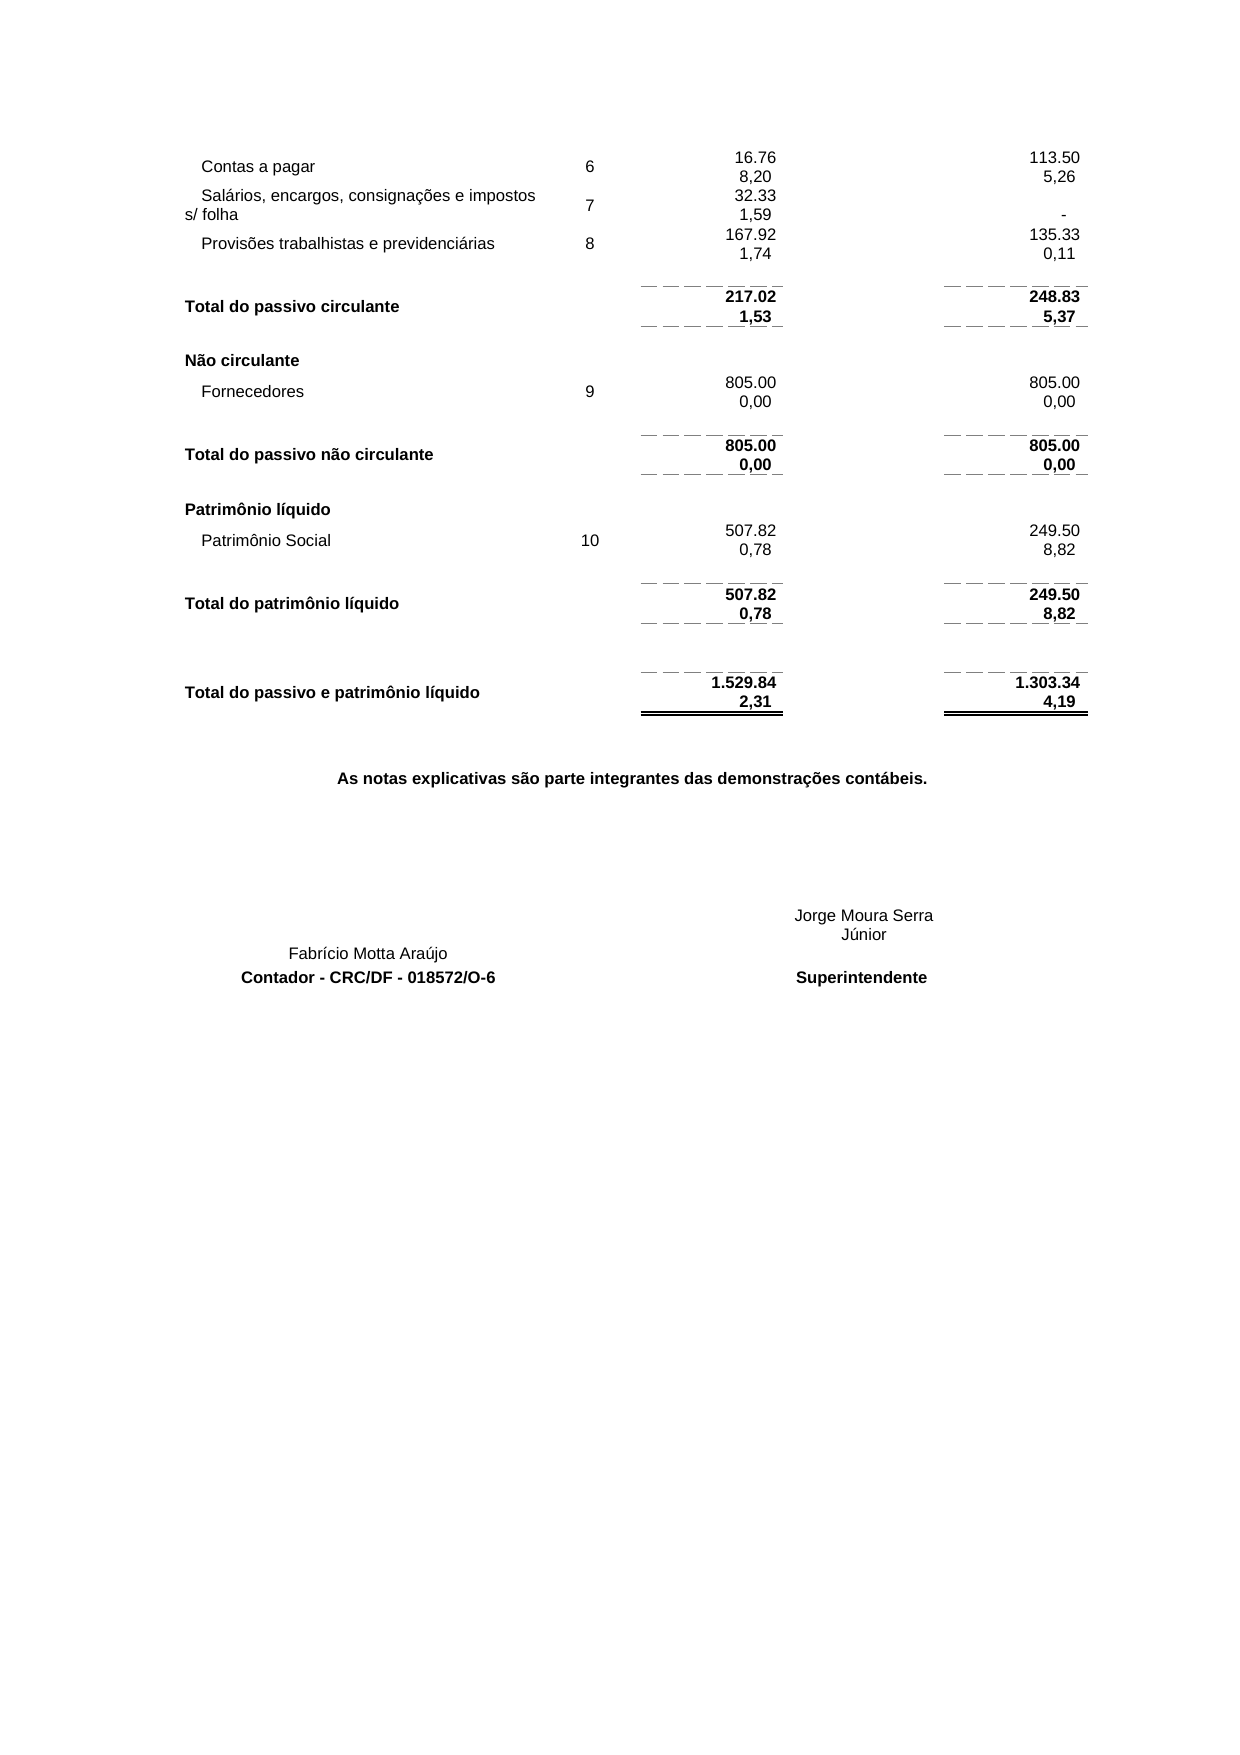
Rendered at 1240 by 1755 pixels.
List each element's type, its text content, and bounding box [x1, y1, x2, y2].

table_cell [783, 811, 944, 835]
table_cell [621, 583, 641, 623]
table_cell Salários, encargos, consignações e impostos s/ folha [177, 186, 559, 224]
table_cell Contas a pagar [177, 148, 559, 186]
table_cell [621, 811, 641, 835]
table_cell [783, 858, 944, 882]
table_cell [621, 186, 641, 224]
table_cell [641, 623, 783, 648]
table_cell [783, 788, 944, 811]
table_cell Total do passivo não circulante [177, 435, 559, 474]
table_cell 6 [559, 148, 621, 186]
table_cell 9 [559, 373, 621, 411]
table_cell [641, 811, 783, 835]
table_cell [559, 349, 621, 373]
table_cell Total do patrimônio líquido [177, 583, 559, 623]
table_cell 248.835,37 [944, 286, 1087, 326]
table_cell Provisões trabalhistas e previdenciárias [177, 224, 559, 263]
table_cell Fornecedores [177, 373, 559, 411]
table_cell Total do passivo circulante [177, 286, 559, 326]
table_cell [641, 835, 783, 858]
table_cell 805.000,00 [641, 373, 783, 411]
table_cell [783, 263, 944, 286]
table_cell 217.021,53 [641, 286, 783, 326]
table_cell [783, 148, 944, 186]
table_cell 135.330,11 [944, 224, 1087, 263]
table_cell [559, 623, 621, 648]
table_cell Total do passivo e patrimônio líquido [177, 672, 559, 711]
table_cell 805.000,00 [944, 435, 1087, 474]
table_cell 249.508,82 [944, 521, 1087, 559]
table_cell [783, 286, 944, 326]
table_cell 805.000,00 [641, 435, 783, 474]
table_cell [641, 263, 783, 286]
table_cell [944, 811, 1087, 835]
table_cell [783, 474, 944, 497]
table_cell [621, 905, 641, 963]
table_cell [177, 559, 559, 583]
table_cell [944, 648, 1087, 672]
table_cell [621, 858, 641, 882]
table_cell [641, 411, 783, 434]
table_cell [559, 711, 621, 740]
table_cell [783, 498, 944, 521]
table_cell [641, 716, 783, 740]
table_cell [177, 411, 559, 434]
table_cell [559, 474, 621, 497]
table_cell [944, 740, 1087, 764]
table_cell [944, 882, 1087, 905]
table_cell [783, 623, 944, 648]
table_cell [641, 648, 783, 672]
table_cell [177, 858, 559, 882]
table_cell [641, 788, 783, 811]
table_cell [559, 963, 621, 987]
table_cell [177, 326, 559, 349]
table_cell [559, 788, 621, 811]
table_cell [783, 373, 944, 411]
table_cell [559, 286, 621, 326]
table_cell [559, 835, 621, 858]
table_cell [559, 882, 621, 905]
table_cell [783, 882, 944, 905]
table_cell [621, 711, 641, 740]
table_cell [944, 326, 1087, 349]
table_cell [621, 373, 641, 411]
table_cell [177, 648, 559, 672]
table_cell [783, 583, 944, 623]
table_cell [783, 521, 944, 559]
table_cell Jorge Moura Serra Júnior [783, 905, 944, 963]
table_cell [621, 498, 641, 521]
table_cell [177, 623, 559, 648]
table_cell 507.820,78 [641, 521, 783, 559]
table_cell [621, 349, 641, 373]
table_cell 1.303.344,19 [944, 672, 1087, 711]
table_cell [641, 858, 783, 882]
table_cell [944, 349, 1087, 373]
table_cell [621, 835, 641, 858]
table_cell - [944, 186, 1087, 224]
table_cell Não circulante [177, 349, 559, 373]
table_cell [177, 263, 559, 286]
table_cell [944, 559, 1087, 583]
table_cell [783, 672, 944, 711]
table_cell Fabrício Motta Araújo [177, 905, 559, 963]
table_cell [559, 435, 621, 474]
table_cell 16.768,20 [641, 148, 783, 186]
table_cell [621, 882, 641, 905]
table_cell [641, 559, 783, 583]
table_cell [641, 905, 783, 963]
table_cell [641, 882, 783, 905]
table_cell [783, 411, 944, 434]
table_cell [621, 740, 641, 764]
table_cell [559, 811, 621, 835]
table_cell [944, 788, 1087, 811]
table_cell [641, 740, 783, 764]
table_cell [641, 498, 783, 521]
table_cell [559, 326, 621, 349]
table_cell 1.529.842,31 [641, 672, 783, 711]
table_cell [621, 648, 641, 672]
table_cell [559, 559, 621, 583]
table_cell [177, 811, 559, 835]
table_cell [621, 963, 641, 987]
table_cell [621, 623, 641, 648]
table_cell 8 [559, 224, 621, 263]
table_cell [621, 672, 641, 711]
table_cell [783, 711, 944, 740]
table_cell [177, 711, 559, 740]
table_cell 805.000,00 [944, 373, 1087, 411]
table_cell [559, 858, 621, 882]
table_cell [621, 559, 641, 583]
table_cell [559, 672, 621, 711]
table_cell [621, 224, 641, 263]
table_cell 32.331,59 [641, 186, 783, 224]
table_cell Patrimônio Social [177, 521, 559, 559]
table_cell [621, 521, 641, 559]
table_cell [641, 326, 783, 349]
table_cell [621, 435, 641, 474]
table_cell [559, 498, 621, 521]
table_cell [783, 740, 944, 764]
table_cell [641, 349, 783, 373]
table_cell [944, 474, 1087, 497]
table_cell 249.508,82 [944, 583, 1087, 623]
table_cell [783, 326, 944, 349]
table_cell [944, 858, 1087, 882]
table_cell [783, 349, 944, 373]
table_cell [621, 148, 641, 186]
table_cell [944, 835, 1087, 858]
table_cell [621, 474, 641, 497]
table_cell [177, 788, 559, 811]
table_cell [944, 623, 1087, 648]
table_cell [621, 263, 641, 286]
table_cell [621, 788, 641, 811]
table_cell [621, 326, 641, 349]
table_cell [621, 411, 641, 434]
table_cell [559, 905, 621, 963]
table_cell 507.820,78 [641, 583, 783, 623]
table_cell [944, 411, 1087, 434]
table_cell [944, 498, 1087, 521]
table_cell [559, 740, 621, 764]
table_cell [783, 224, 944, 263]
table_cell [559, 583, 621, 623]
table_cell [944, 716, 1087, 740]
table_cell [177, 882, 559, 905]
table_cell 113.505,26 [944, 148, 1087, 186]
table_cell [177, 835, 559, 858]
table_cell [783, 435, 944, 474]
table_cell Superintendente [783, 963, 944, 987]
table_cell [944, 263, 1087, 286]
table_cell [944, 963, 1087, 987]
table_cell 7 [559, 186, 621, 224]
table_cell [783, 186, 944, 224]
table_cell 10 [559, 521, 621, 559]
table_cell [559, 263, 621, 286]
table_cell [944, 905, 1087, 963]
table_cell [783, 559, 944, 583]
table_cell [559, 411, 621, 434]
table_cell [177, 474, 559, 497]
table_cell [641, 963, 783, 987]
table_cell [559, 648, 621, 672]
table_cell 167.921,74 [641, 224, 783, 263]
table_cell [621, 286, 641, 326]
table_cell [177, 740, 559, 764]
table_cell Contador - CRC/DF - 018572/O-6 [177, 963, 559, 987]
table_cell [641, 474, 783, 497]
table_cell [783, 648, 944, 672]
table_cell Patrimônio líquido [177, 498, 559, 521]
table_cell [783, 835, 944, 858]
table_cell As notas explicativas são parte integrantes das demonstrações contábeis. [177, 764, 1087, 788]
